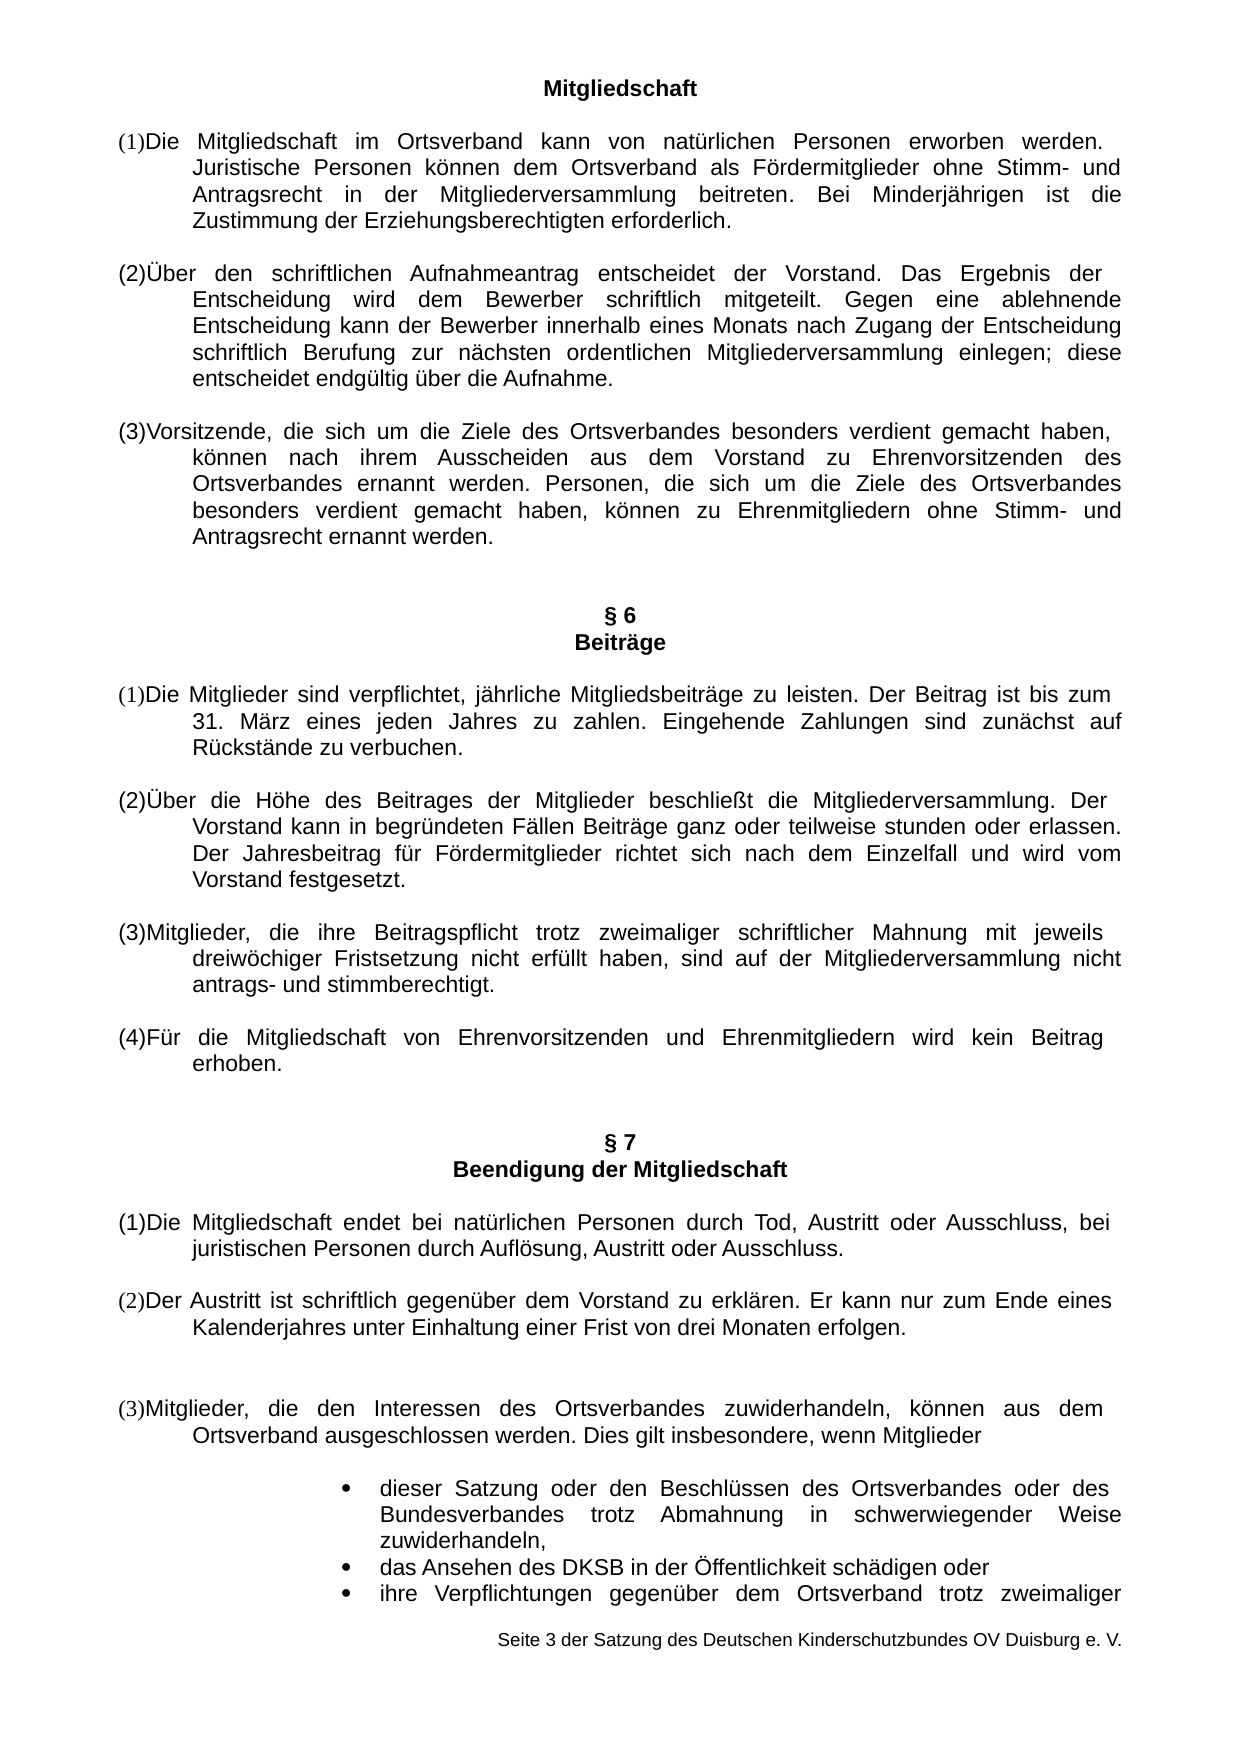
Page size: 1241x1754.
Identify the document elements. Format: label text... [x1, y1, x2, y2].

text Mitgliedschaft [118, 75, 1122, 101]
list dieser Satzung oder den Beschlüssen des Ortsverbandes oder des Bundesverbandes trotz Abmahnung in schwerwiegender Weise zuwiderhandeln, [342, 1474, 1122, 1554]
list Mitglieder, die den Interessen des Ortsverbandes zuwiderhandeln, können aus dem Ortsverband ausgeschlossen werden. Dies gilt insbesondere, wenn Mitglieder [118, 1395, 1122, 1448]
list Vorsitzende, die sich um die Ziele des Ortsverbandes besonders verdient gemacht haben, können nach ihrem Ausscheiden aus dem Vorstand zu Ehrenvorsitzenden des Ortsverbandes ernannt werden. Personen, die sich um die Ziele des Ortsverbandes besonders verdient gemacht haben, können zu Ehrenmitgliedern ohne Stimm- und Antragsrecht ernannt werden. [118, 418, 1122, 549]
list Mitglieder, die ihre Beitragspflicht trotz zweimaliger schriftlicher Mahnung mit jeweils dreiwöchiger Fristsetzung nicht erfüllt haben, sind auf der Mitgliederversammlung nicht antrags- und stimmberechtigt. [118, 918, 1122, 998]
list Die Mitgliedschaft endet bei natürlichen Personen durch Tod, Austritt oder Ausschluss, bei juristischen Personen durch Auflösung, Austritt oder Ausschluss. [118, 1208, 1122, 1261]
list Über die Höhe des Beitrages der Mitglieder beschließt die Mitgliederversammlung. Der Vorstand kann in begründeten Fällen Beiträge ganz oder teilweise stunden oder erlassen. Der Jahresbeitrag für Fördermitglieder richtet sich nach dem Einzelfall und wird vom Vorstand festgesetzt. [118, 787, 1122, 892]
text Beendigung der Mitgliedschaft [118, 1156, 1122, 1182]
list Die Mitglieder sind verpflichtet, jährliche Mitgliedsbeiträge zu leisten. Der Beitrag ist bis zum 31. März eines jeden Jahres zu zahlen. Eingehende Zahlungen sind zunächst auf Rückstände zu verbuchen. [118, 681, 1122, 760]
list Für die Mitgliedschaft von Ehrenvorsitzenden und Ehrenmitgliedern wird kein Beitrag erhoben. [118, 1024, 1122, 1077]
list ihre Verpflichtungen gegenüber dem Ortsverband trotz zweimaliger [342, 1580, 1122, 1606]
text Beiträge [118, 628, 1122, 655]
list Die Mitgliedschaft im Ortsverband kann von natürlichen Personen erworben werden. Juristische Personen können dem Ortsverband als Fördermitglieder ohne Stimm- und Antragsrecht in der Mitgliederversammlung beitreten. Bei Minderjährigen ist die Zustimmung der Erziehungsberechtigten erforderlich. [118, 128, 1122, 233]
text § 7 [118, 1129, 1122, 1156]
list das Ansehen des DKSB in der Öffentlichkeit schädigen oder [342, 1554, 1122, 1580]
text § 6 [118, 602, 1122, 628]
list Über den schriftlichen Aufnahmeantrag entscheidet der Vorstand. Das Ergebnis der Entscheidung wird dem Bewerber schriftlich mitgeteilt. Gegen eine ablehnende Entscheidung kann der Bewerber innerhalb eines Monats nach Zugang der Entscheidung schriftlich Berufung zur nächsten ordentlichen Mitgliederversammlung einlegen; diese entscheidet endgültig über die Aufnahme. [118, 259, 1122, 391]
list Der Austritt ist schriftlich gegenüber dem Vorstand zu erklären. Er kann nur zum Ende eines Kalenderjahres unter Einhaltung einer Frist von drei Monaten erfolgen. [118, 1287, 1122, 1340]
